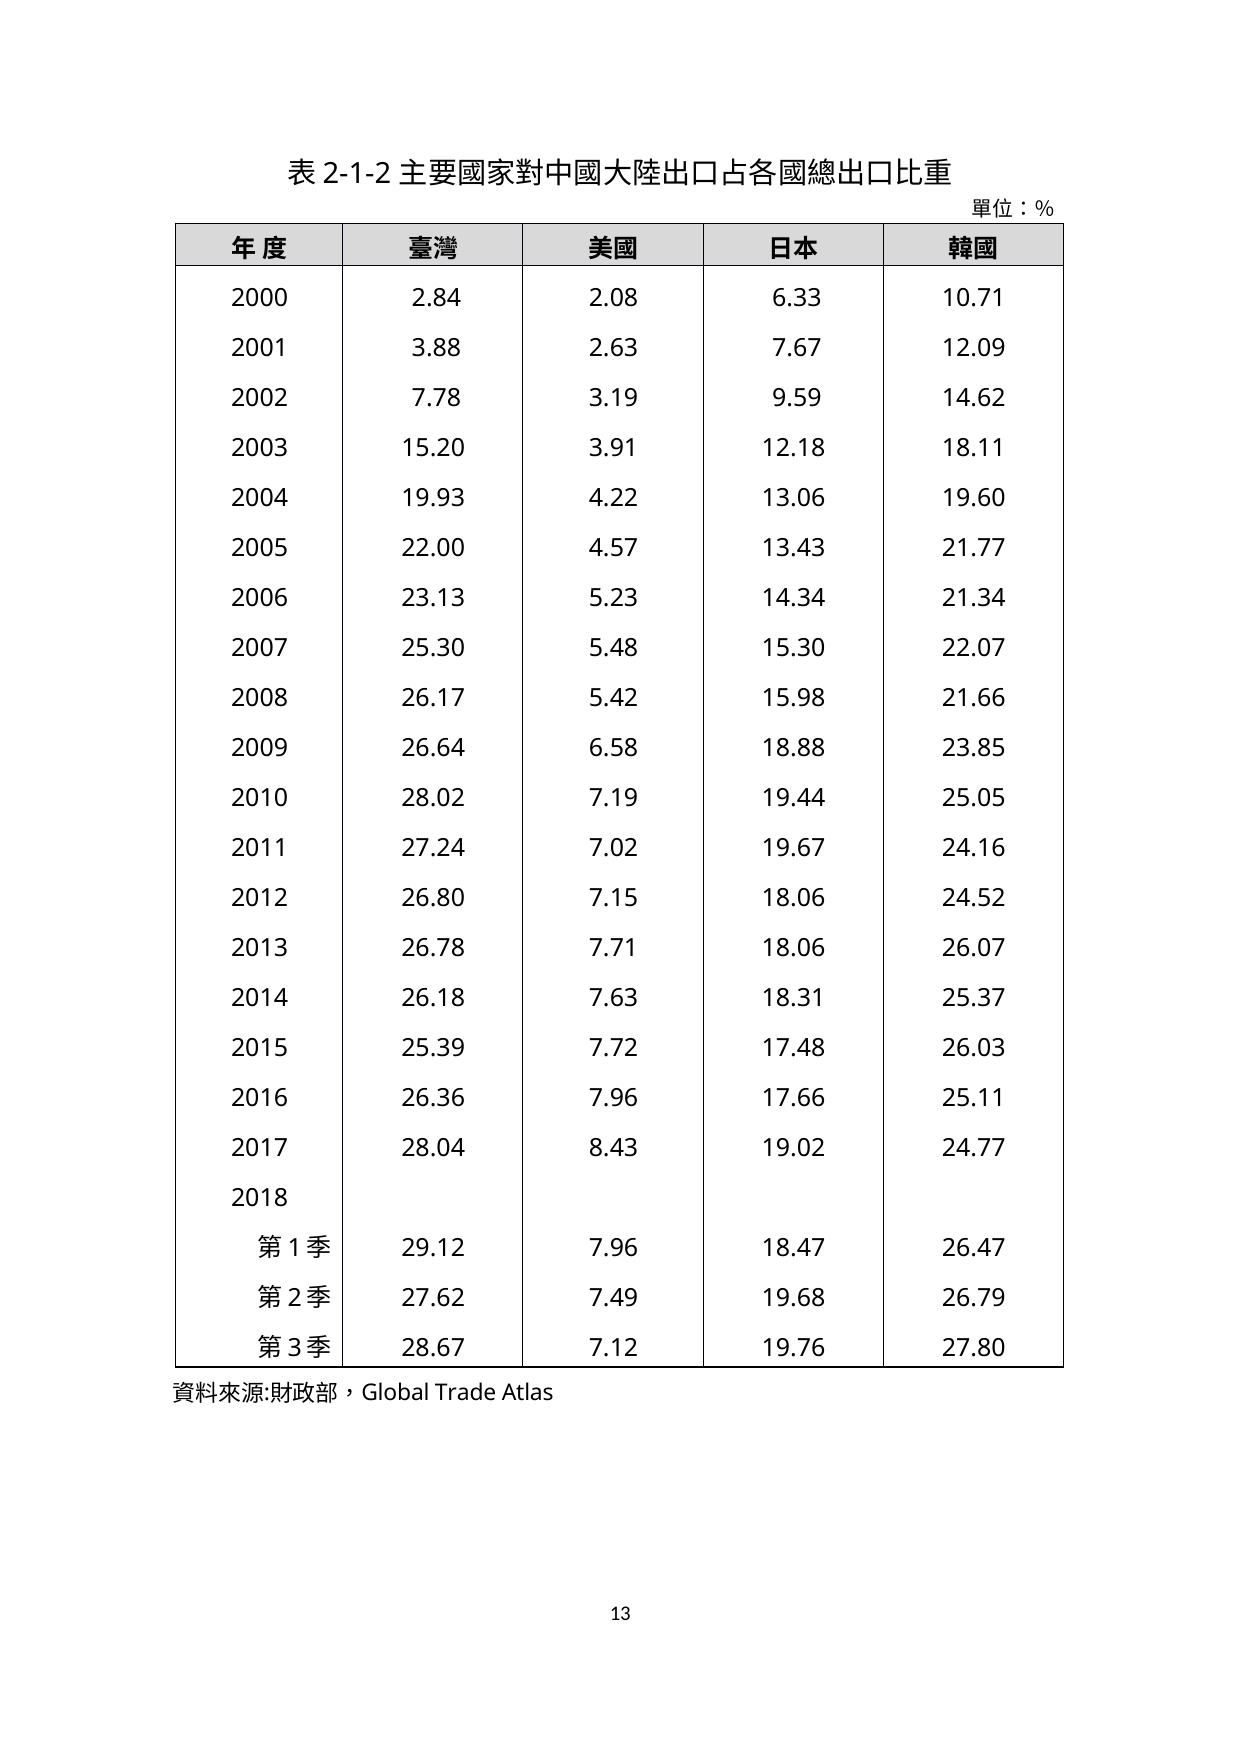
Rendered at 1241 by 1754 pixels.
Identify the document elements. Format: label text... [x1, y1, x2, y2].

table_header 臺灣 [343, 224, 522, 265]
text 資料來源:財政部，Global Trade Atlas [173, 1371, 1053, 1413]
table_cell 2.08 2.63 3.19 3.91 4.22 4.57 5.23 5.48 5.42 6.58 7.19 7.02 7.15 7.71 7.63 7.72 7.96 8.43 7.96 7.49 7.12 [523, 266, 703, 1366]
table_cell 2000 2001 2002 2003 2004 2005 2006 2007 2008 2009 2010 2011 2012 2013 2014 2015 2016 2017 2018 第1季 第2季 第3季 [176, 266, 342, 1366]
table_cell 6.33 7.67 9.59 12.18 13.06 13.43 14.34 15.30 15.98 18.88 19.44 19.67 18.06 18.06 18.31 17.48 17.66 19.02 18.47 19.68 19.76 [704, 266, 883, 1366]
text 單位：％ [187, 192, 1055, 223]
table_header 日本 [704, 224, 883, 265]
table_cell 2.84 3.88 7.78 15.20 19.93 22.00 23.13 25.30 26.17 26.64 28.02 27.24 26.80 26.78 26.18 25.39 26.36 28.04 29.12 27.62 28.67 [343, 266, 522, 1366]
text 表2-1-2 主要國家對中國大陸出口占各國總出口比重 [187, 150, 1053, 192]
table_header 年 度 [176, 224, 342, 265]
table_header 美國 [523, 224, 703, 265]
table_cell 10.71 12.09 14.62 18.11 19.60 21.77 21.34 22.07 21.66 23.85 25.05 24.16 24.52 26.07 25.37 26.03 25.11 24.77 26.47 26.79 27.80 [884, 266, 1063, 1366]
table_header 韓國 [884, 224, 1063, 265]
